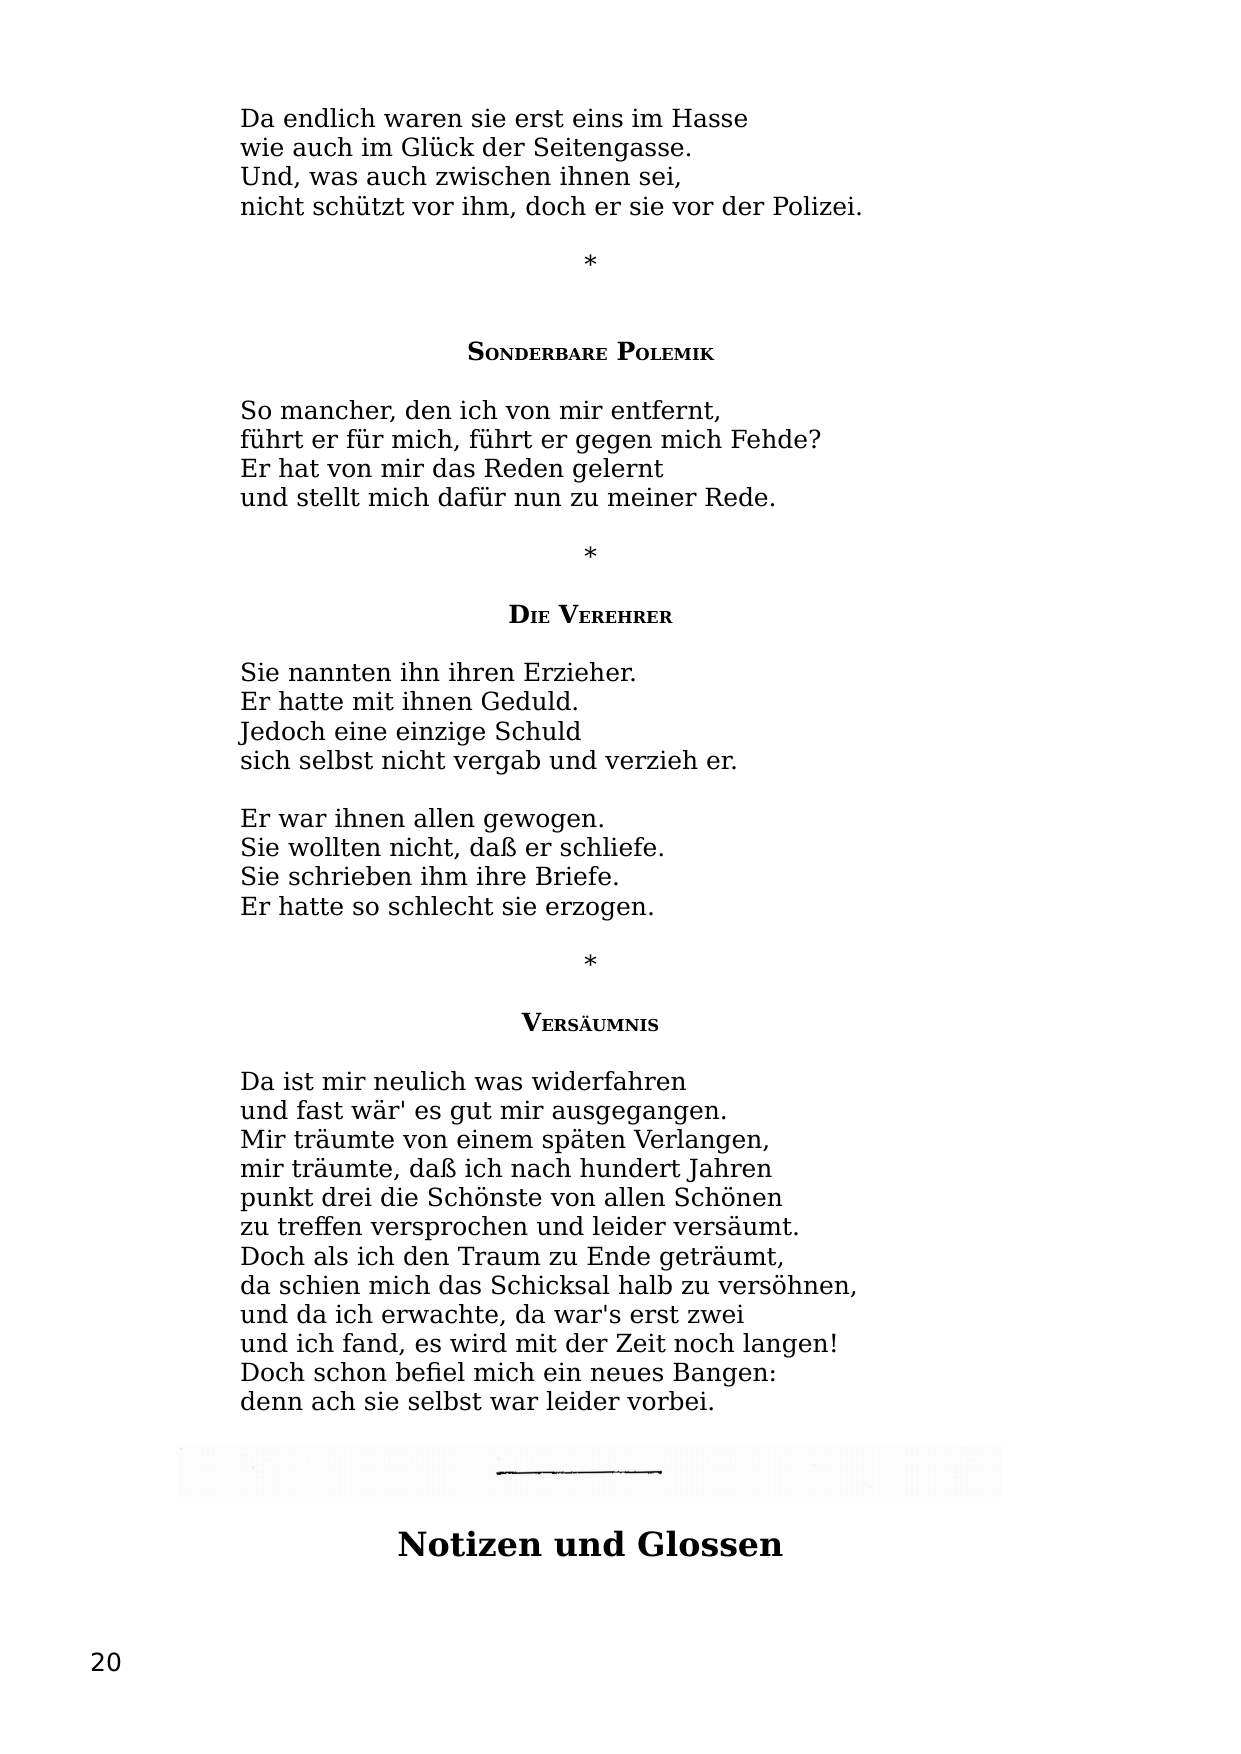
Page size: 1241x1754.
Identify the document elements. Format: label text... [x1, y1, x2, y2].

text Er hat von mir das Reden gelernt [240, 454, 1091, 483]
text zu treffen versprochen und leider versäumt. [240, 1212, 1091, 1242]
text Notizen und Glossen [90, 1446, 1091, 1564]
text Doch schon befiel mich ein neues Bangen: [240, 1358, 1091, 1387]
text denn ach sie selbst war leider vorbei. [240, 1387, 1091, 1417]
text Er war ihnen allen gewogen. [240, 804, 1091, 833]
text Doch als ich den Traum zu Ende geträumt, [240, 1242, 1091, 1271]
text und ich fand, es wird mit der Zeit noch langen! [240, 1329, 1091, 1358]
text * [90, 250, 1091, 279]
text Und, was auch zwischen ihnen sei, [240, 162, 1091, 192]
text Sonderbare Polemik [90, 308, 1091, 367]
text * [90, 542, 1091, 571]
text wie auch im Glück der Seitengasse. [240, 133, 1091, 162]
text mir träumte, daß ich nach hundert Jahren [240, 1154, 1091, 1183]
text Da ist mir neulich was widerfahren [240, 1067, 1091, 1096]
text * [90, 950, 1091, 979]
text und fast wär' es gut mir ausgegangen. [240, 1096, 1091, 1125]
text Die Verehrer [90, 571, 1091, 629]
text Er hatte mit ihnen Geduld. [240, 687, 1091, 717]
text und stellt mich dafür nun zu meiner Rede. [240, 483, 1091, 512]
text führt er für mich, führt er gegen mich Fehde? [240, 425, 1091, 454]
picture [177, 1445, 1003, 1497]
text nicht schützt vor ihm, doch er sie vor der Polizei. [240, 192, 1091, 221]
text So mancher, den ich von mir entfernt, [240, 396, 1091, 425]
text Er hatte so schlecht sie erzogen. [240, 892, 1091, 921]
text da schien mich das Schicksal halb zu versöhnen, [240, 1271, 1091, 1300]
text Sie nannten ihn ihren Erzieher. [240, 658, 1091, 687]
text Versäumnis [90, 979, 1091, 1037]
text und da ich erwachte, da war's erst zwei [240, 1300, 1091, 1329]
text Sie schrieben ihm ihre Briefe. [240, 862, 1091, 892]
text Jedoch eine einzige Schuld [240, 717, 1091, 746]
text sich selbst nicht vergab und verzieh er. [240, 746, 1091, 775]
text Mir träumte von einem späten Verlangen, [240, 1125, 1091, 1154]
text Sie wollten nicht, daß er schliefe. [240, 833, 1091, 862]
text punkt drei die Schönste von allen Schönen [240, 1183, 1091, 1212]
text Da endlich waren sie erst eins im Hasse [240, 104, 1091, 133]
